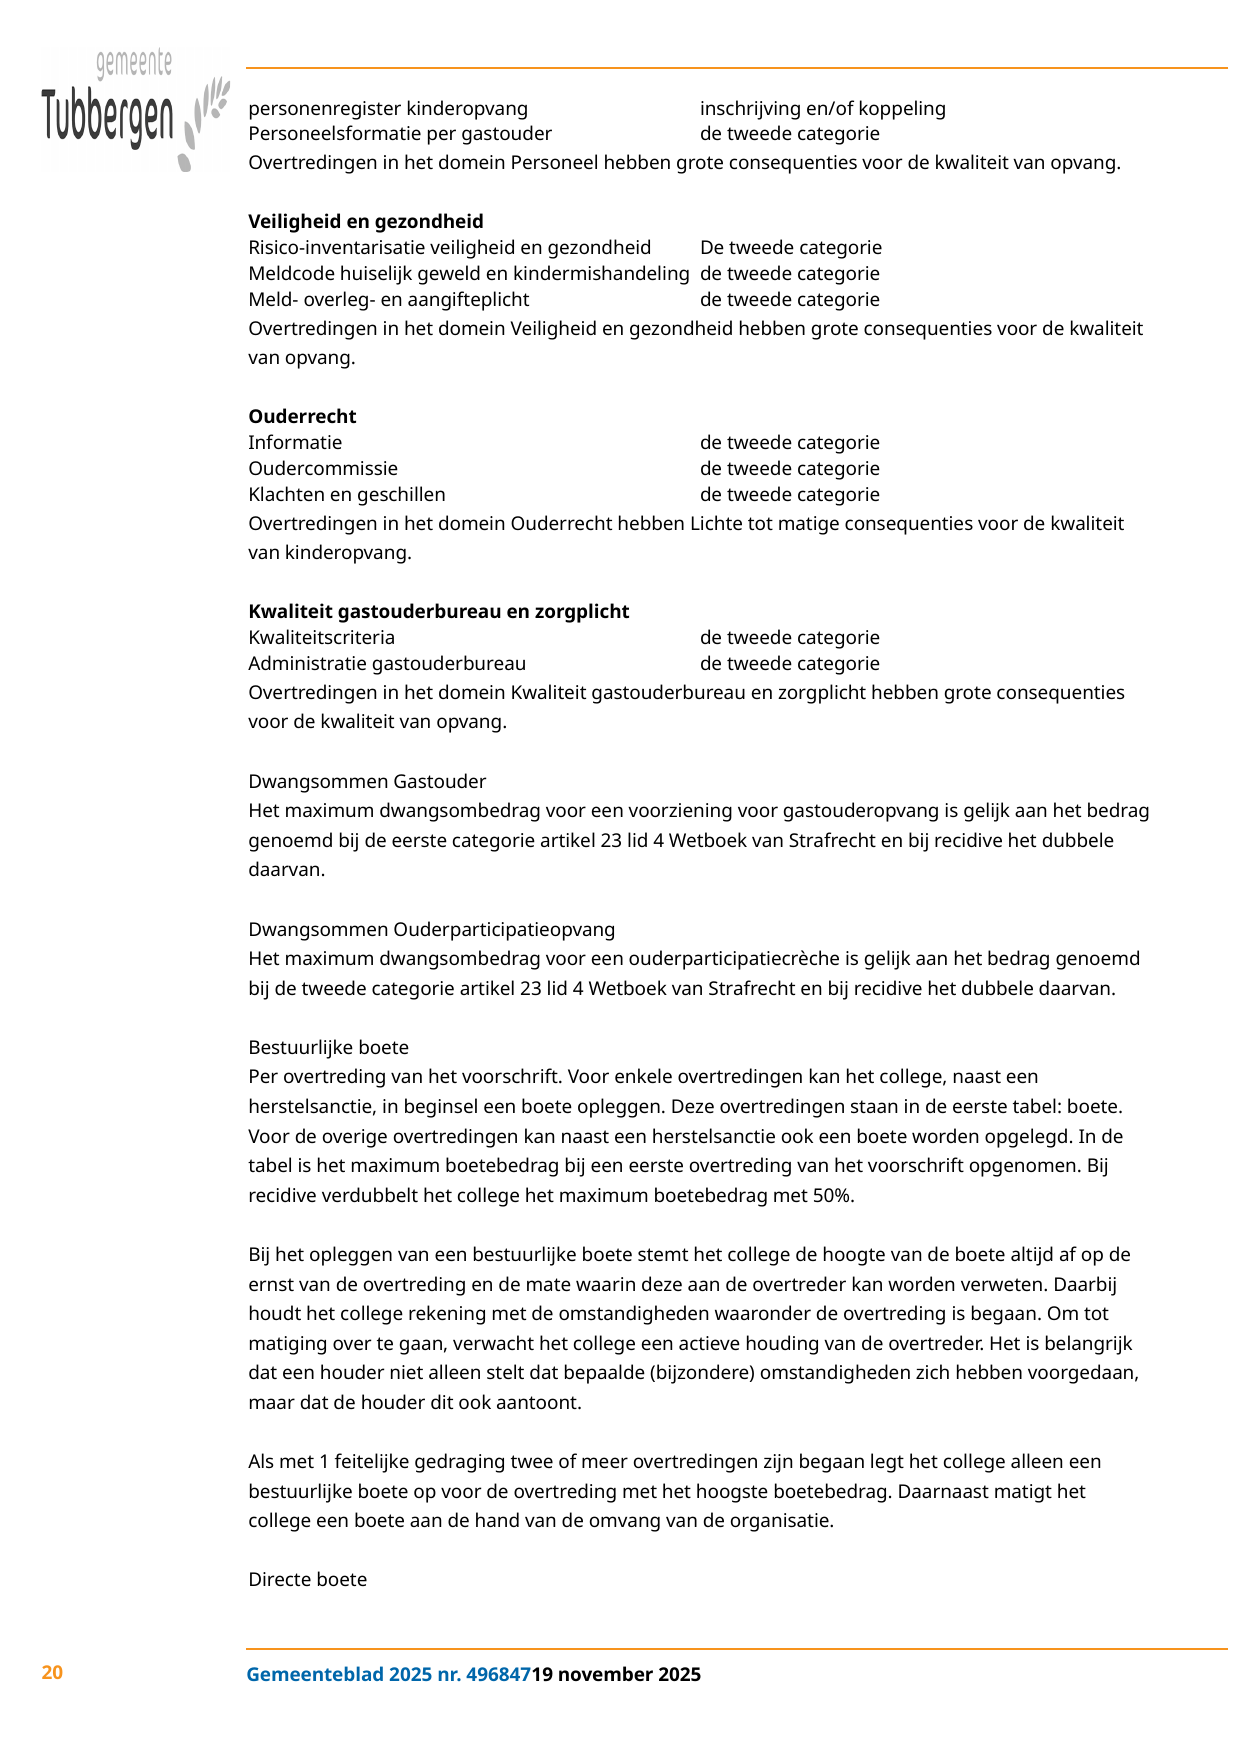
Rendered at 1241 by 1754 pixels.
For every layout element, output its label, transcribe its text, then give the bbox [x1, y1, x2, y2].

table_cell Oudercommissie [248, 455, 700, 481]
table_cell personenregister kinderopvang [248, 95, 700, 121]
table_cell de tweede categorie [700, 260, 1152, 286]
table_header Veiligheid en gezondheid [248, 209, 1152, 234]
text Als met 1 feitelijke gedraging twee of meer overtredingen zijn begaan legt het college alleen een bestuurlijke boete op voor de overtreding met het hoogste boetebedrag. Daarnaast matigt het college een boete aan de hand van de omvang van de organisatie. [248, 1448, 1152, 1533]
text Per overtreding van het voorschrift. Voor enkele overtredingen kan het college, naast een herstelsanctie, in beginsel een boete opleggen. Deze overtredingen staan in de eerste tabel: boete. Voor de overige overtredingen kan naast een herstelsanctie ook een boete worden opgelegd. In de tabel is het maximum boetebedrag bij een eerste overtreding van het voorschrift opgenomen. Bij recidive verdubbelt het college het maximum boetebedrag met 50%. [248, 1064, 1152, 1208]
text Overtredingen in het domein Kwaliteit gastouderbureau en zorgplicht hebben grote consequenties voor de kwaliteit van opvang. [248, 679, 1152, 734]
text Dwangsommen Gastouder [248, 768, 1152, 794]
table_cell de tweede categorie [700, 455, 1152, 481]
text Het maximum dwangsombedrag voor een ouderparticipatiecrèche is gelijk aan het bedrag genoemd bij de tweede categorie artikel 23 lid 4 Wetboek van Strafrecht en bij recidive het dubbele daarvan. [248, 945, 1152, 1001]
table_header Kwaliteit gastouderbureau en zorgplicht [248, 599, 1152, 624]
text Het maximum dwangsombedrag voor een voorziening voor gastouderopvang is gelijk aan het bedrag genoemd bij de eerste categorie artikel 23 lid 4 Wetboek van Strafrecht en bij recidive het dubbele daarvan. [248, 797, 1152, 882]
table_cell inschrijving en/of koppeling [700, 95, 1152, 121]
table_cell De tweede categorie [700, 235, 1152, 260]
table_cell de tweede categorie [700, 121, 1152, 146]
table_cell Personeelsformatie per gastouder [248, 121, 700, 146]
table_cell Kwaliteitscriteria [248, 625, 700, 650]
text Bestuurlijke boete [248, 1034, 1152, 1060]
text Dwangsommen Ouderparticipatieopvang [248, 916, 1152, 942]
table_cell de tweede categorie [700, 481, 1152, 507]
table_cell Risico-inventarisatie veiligheid en gezondheid [248, 235, 700, 260]
table_cell Klachten en geschillen [248, 481, 700, 507]
table_cell Meld- overleg- en aangifteplicht [248, 286, 700, 312]
picture [41, 47, 231, 172]
table_header Ouderrecht [248, 404, 1152, 429]
text Bij het opleggen van een bestuurlijke boete stemt het college de hoogte van de boete altijd af op de ernst van de overtreding en de mate waarin deze aan de overtreder kan worden verweten. Daarbij houdt het college rekening met de omstandigheden waaronder de overtreding is begaan. Om tot matiging over te gaan, verwacht het college een actieve houding van de overtreder. Het is belangrijk dat een houder niet alleen stelt dat bepaalde (bijzondere) omstandigheden zich hebben voorgedaan, maar dat de houder dit ook aantoont. [248, 1241, 1152, 1415]
text Directe boete [248, 1567, 1152, 1592]
table_cell Informatie [248, 430, 700, 455]
table_cell de tweede categorie [700, 625, 1152, 650]
table_cell de tweede categorie [700, 650, 1152, 676]
text Overtredingen in het domein Veiligheid en gezondheid hebben grote consequenties voor de kwaliteit van opvang. [248, 315, 1152, 370]
table_cell Meldcode huiselijk geweld en kindermishandeling [248, 260, 700, 286]
table_cell Administratie gastouderbureau [248, 650, 700, 676]
table_cell de tweede categorie [700, 286, 1152, 312]
text Overtredingen in het domein Personeel hebben grote consequenties voor de kwaliteit van opvang. [248, 149, 1152, 175]
table_cell de tweede categorie [700, 430, 1152, 455]
text Overtredingen in het domein Ouderrecht hebben Lichte tot matige consequenties voor de kwaliteit van kinderopvang. [248, 510, 1152, 565]
